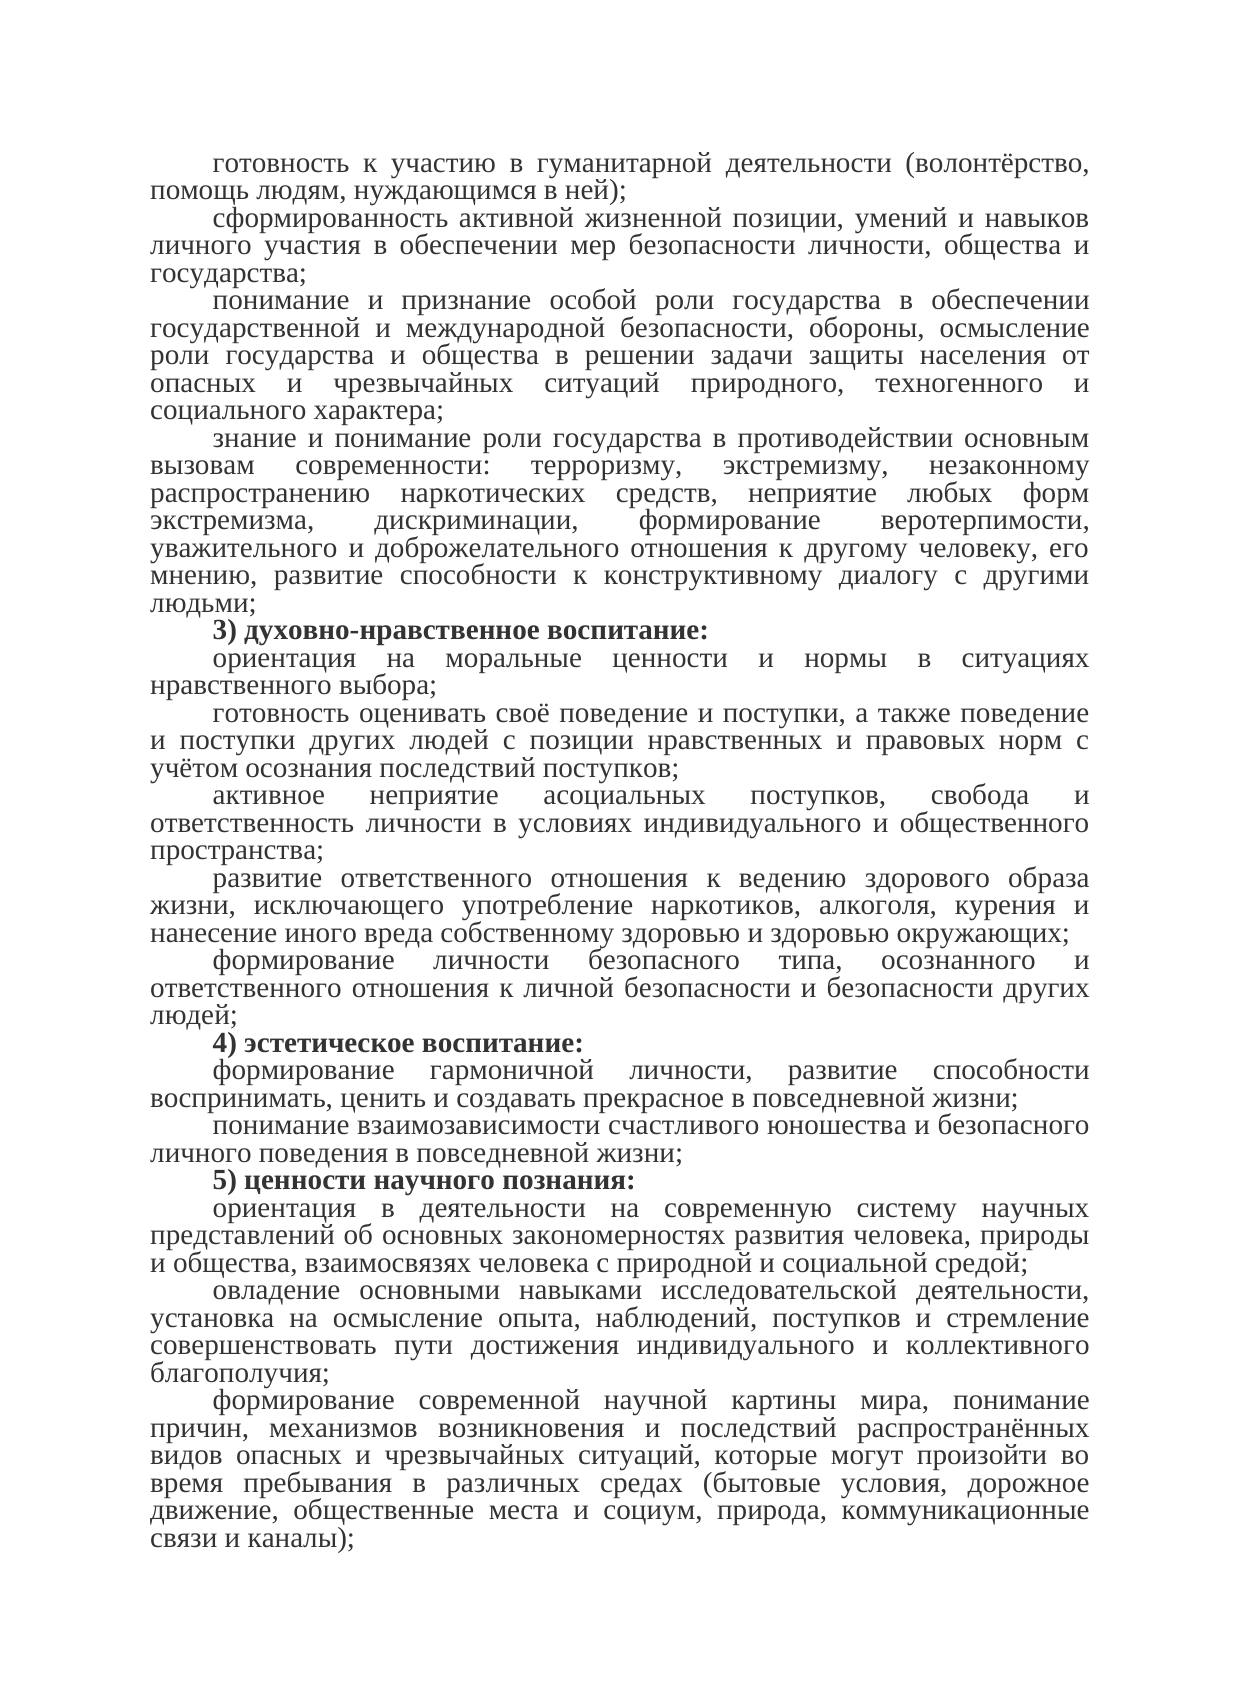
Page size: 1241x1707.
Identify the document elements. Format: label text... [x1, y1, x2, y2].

text развитие ответственного отношения к ведению здорового образа жизни, исключающего употребление наркотиков, алкоголя, курения и нанесение иного вреда собственному здоровью и здоровью окружающих; [150, 865, 1090, 947]
text ориентация в деятельности на современную систему научных представлений об основных закономерностях развития человека, природы и общества, взаимосвязях человека с природной и социальной средой; [150, 1195, 1090, 1277]
text понимание взаимозависимости счастливого юношества и безопасного личного поведения в повседневной жизни; [150, 1112, 1090, 1167]
text формирование гармоничной личности, развитие способности воспринимать, ценить и создавать прекрасное в повседневной жизни; [150, 1057, 1090, 1112]
text 3) духовно-нравственное воспитание: [150, 617, 1090, 645]
text 4) эстетическое воспитание: [150, 1030, 1090, 1057]
text формирование личности безопасного типа, осознанного и ответственного отношения к личной безопасности и безопасности других людей; [150, 947, 1090, 1030]
text готовность к участию в гуманитарной деятельности (волонтёрство, помощь людям, нуждающимся в ней); [150, 150, 1090, 205]
text формирование современной научной картины мира, понимание причин, механизмов возникновения и последствий распространённых видов опасных и чрезвычайных ситуаций, которые могут произойти во время пребывания в различных средах (бытовые условия, дорожное движение, общественные места и социум, природа, коммуникационные связи и каналы); [150, 1387, 1090, 1552]
text готовность оценивать своё поведение и поступки, а также поведение и поступки других людей с позиции нравственных и правовых норм с учётом осознания последствий поступков; [150, 700, 1090, 782]
text понимание и признание особой роли государства в обеспечении государственной и международной безопасности, обороны, осмысление роли государства и общества в решении задачи защиты населения от опасных и чрезвычайных ситуаций природного, техногенного и социального характера; [150, 287, 1090, 425]
text ориентация на моральные ценности и нормы в ситуациях нравственного выбора; [150, 645, 1090, 700]
text овладение основными навыками исследовательской деятельности, установка на осмысление опыта, наблюдений, поступков и стремление совершенствовать пути достижения индивидуального и коллективного благополучия; [150, 1277, 1090, 1387]
text сформированность активной жизненной позиции, умений и навыков личного участия в обеспечении мер безопасности личности, общества и государства; [150, 205, 1090, 287]
text активное неприятие асоциальных поступков, свобода и ответственность личности в условиях индивидуального и общественного пространства; [150, 782, 1090, 865]
text знание и понимание роли государства в противодействии основным вызовам современности: терроризму, экстремизму, незаконному распространению наркотических средств, неприятие любых форм экстремизма, дискриминации, формирование веротерпимости, уважительного и доброжелательного отношения к другому человеку, его мнению, развитие способности к конструктивному диалогу с другими людьми; [150, 425, 1090, 617]
text 5) ценности научного познания: [150, 1167, 1090, 1195]
